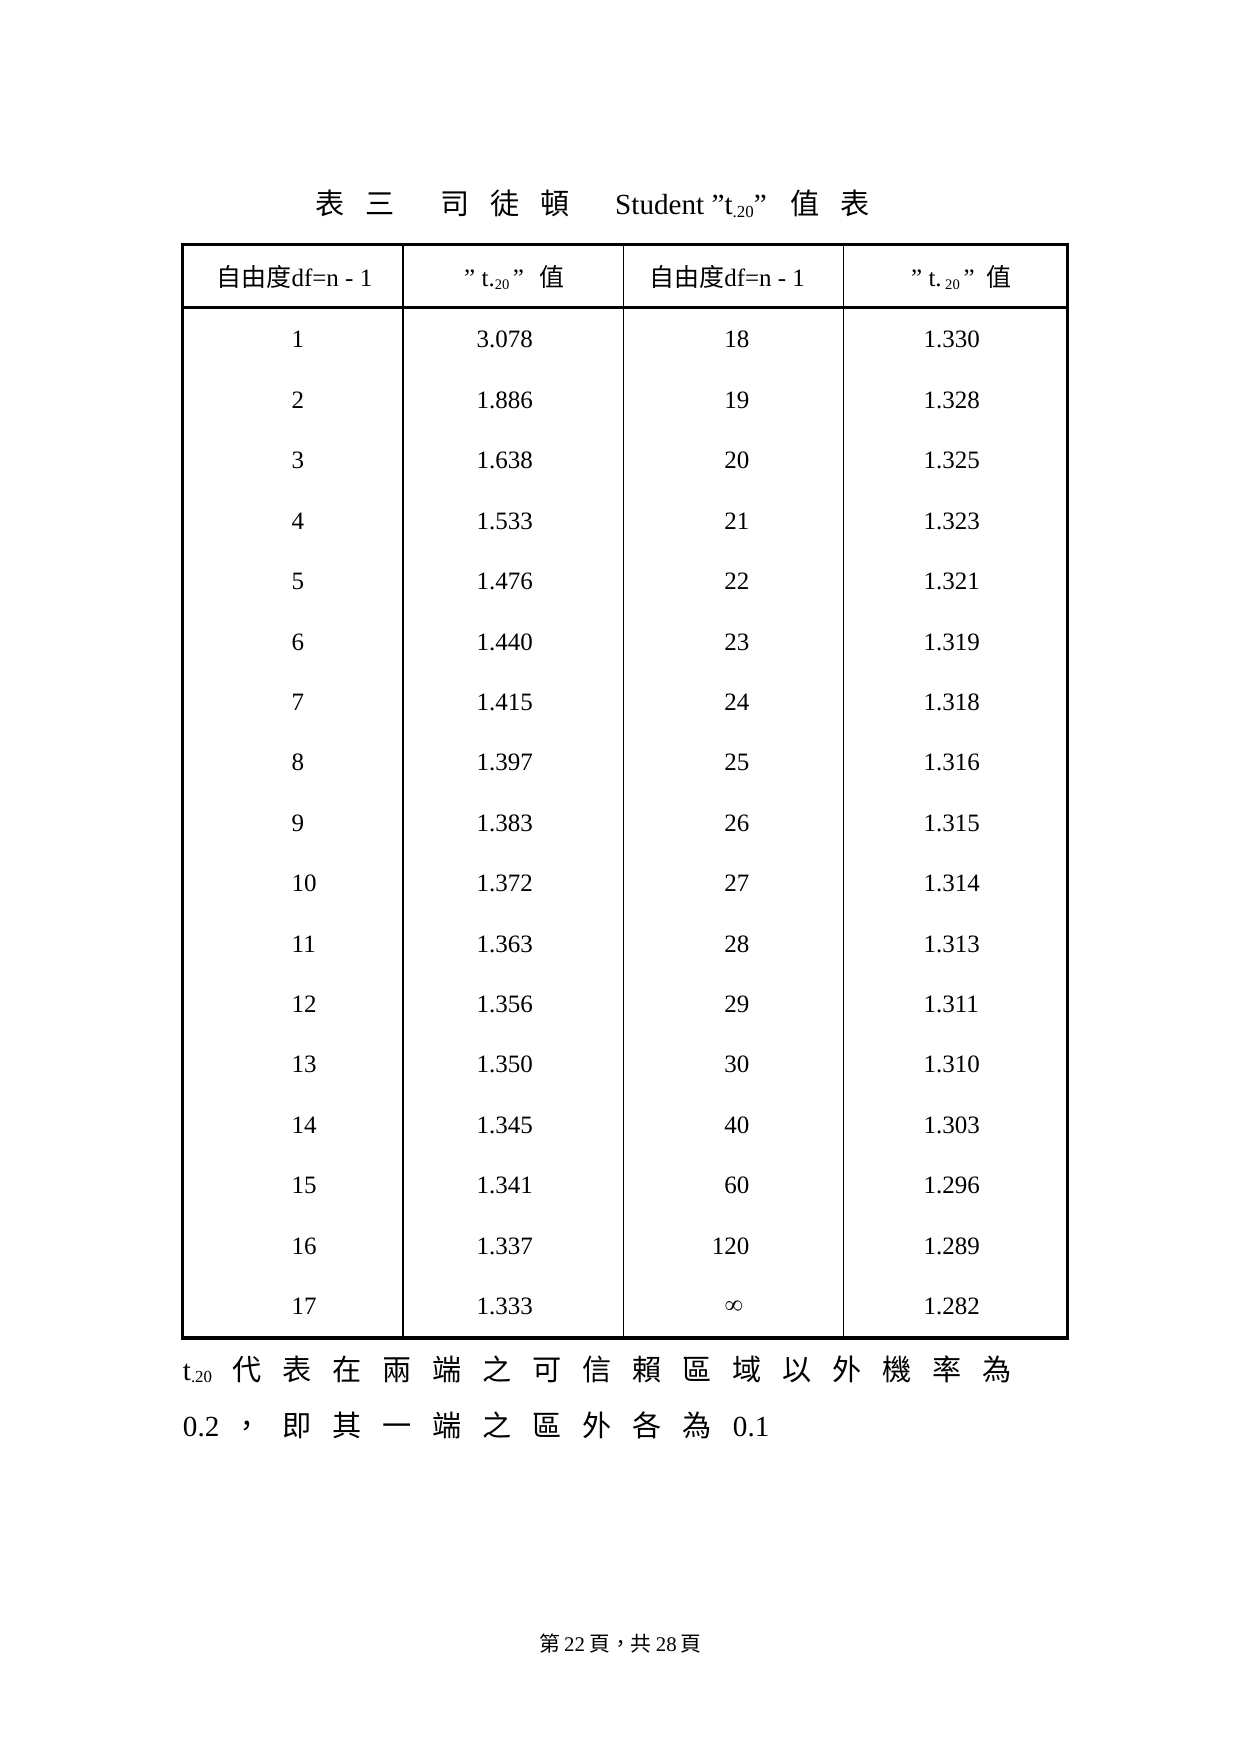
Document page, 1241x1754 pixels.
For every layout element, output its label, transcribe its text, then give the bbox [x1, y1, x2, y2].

table_cell 1.313 [844, 914, 1066, 974]
table_cell 29 [624, 974, 843, 1034]
table_cell 1.323 [844, 491, 1066, 551]
table_cell 9 [184, 793, 402, 853]
table_cell 18 [624, 309, 843, 370]
table_cell 40 [624, 1095, 843, 1155]
table_cell 1.328 [844, 370, 1066, 430]
table_cell 24 [624, 672, 843, 732]
table_cell 1.356 [404, 974, 623, 1034]
table_cell 1.415 [404, 672, 623, 732]
table_cell 1.289 [844, 1216, 1066, 1276]
table_cell 17 [184, 1276, 402, 1336]
table_cell 12 [184, 974, 402, 1034]
table_cell 1.345 [404, 1095, 623, 1155]
table_cell 1.476 [404, 551, 623, 611]
table_cell 1.638 [404, 430, 623, 491]
table_cell 1.886 [404, 370, 623, 430]
table_cell 1.337 [404, 1216, 623, 1276]
table_cell 15 [184, 1155, 402, 1216]
table_cell 1.314 [844, 853, 1066, 913]
table_cell 23 [624, 611, 843, 672]
table_cell 1.282 [844, 1276, 1066, 1336]
table_cell 3.078 [404, 309, 623, 370]
table_cell 16 [184, 1216, 402, 1276]
table_cell 1.330 [844, 309, 1066, 370]
table_cell 13 [184, 1034, 402, 1095]
table_cell 1.325 [844, 430, 1066, 491]
table_cell 1.533 [404, 491, 623, 551]
table_cell 2 [184, 370, 402, 430]
table_cell 20 [624, 430, 843, 491]
table_cell 27 [624, 853, 843, 913]
table_cell 8 [184, 732, 402, 793]
table_header 自由度df=n - 1 [184, 246, 402, 306]
table_cell 1.397 [404, 732, 623, 793]
text 表三 司徒頓 Student ”t.20” 值表 [183, 174, 1022, 230]
table_cell 4 [184, 491, 402, 551]
table_cell 30 [624, 1034, 843, 1095]
table_header ” t. 20 ” 值 [844, 246, 1066, 306]
table_cell 7 [184, 672, 402, 732]
table_cell 1.315 [844, 793, 1066, 853]
table_cell 10 [184, 853, 402, 913]
table_cell 1.319 [844, 611, 1066, 672]
table_cell 5 [184, 551, 402, 611]
table_cell 1.303 [844, 1095, 1066, 1155]
table_cell 22 [624, 551, 843, 611]
table_cell 1 [184, 309, 402, 370]
table_cell 25 [624, 732, 843, 793]
table_header 自由度df=n - 1 [624, 246, 843, 306]
table_cell 14 [184, 1095, 402, 1155]
table_cell 1.321 [844, 551, 1066, 611]
table_cell 60 [624, 1155, 843, 1216]
table_cell 1.333 [404, 1276, 623, 1336]
table_cell 6 [184, 611, 402, 672]
table_cell 120 [624, 1216, 843, 1276]
table_cell 3 [184, 430, 402, 491]
table_cell 1.341 [404, 1155, 623, 1216]
table_cell 1.310 [844, 1034, 1066, 1095]
table_cell 21 [624, 491, 843, 551]
table_cell 1.311 [844, 974, 1066, 1034]
table_cell 11 [184, 914, 402, 974]
table_cell 1.363 [404, 914, 623, 974]
table_cell 26 [624, 793, 843, 853]
table_cell 1.316 [844, 732, 1066, 793]
table_cell 1.350 [404, 1034, 623, 1095]
table_cell 1.372 [404, 853, 623, 913]
table_cell 1.440 [404, 611, 623, 672]
text t.20 代表在兩端之可信賴區域以外機率為0.2，即其一端之區外各為0.1 [183, 1340, 1058, 1452]
table_cell 1.296 [844, 1155, 1066, 1216]
table_cell 1.318 [844, 672, 1066, 732]
table_cell 1.383 [404, 793, 623, 853]
table_cell  [624, 1276, 843, 1336]
table_cell 28 [624, 914, 843, 974]
table_header ” t.20 ” 值 [404, 246, 623, 306]
table_cell 19 [624, 370, 843, 430]
